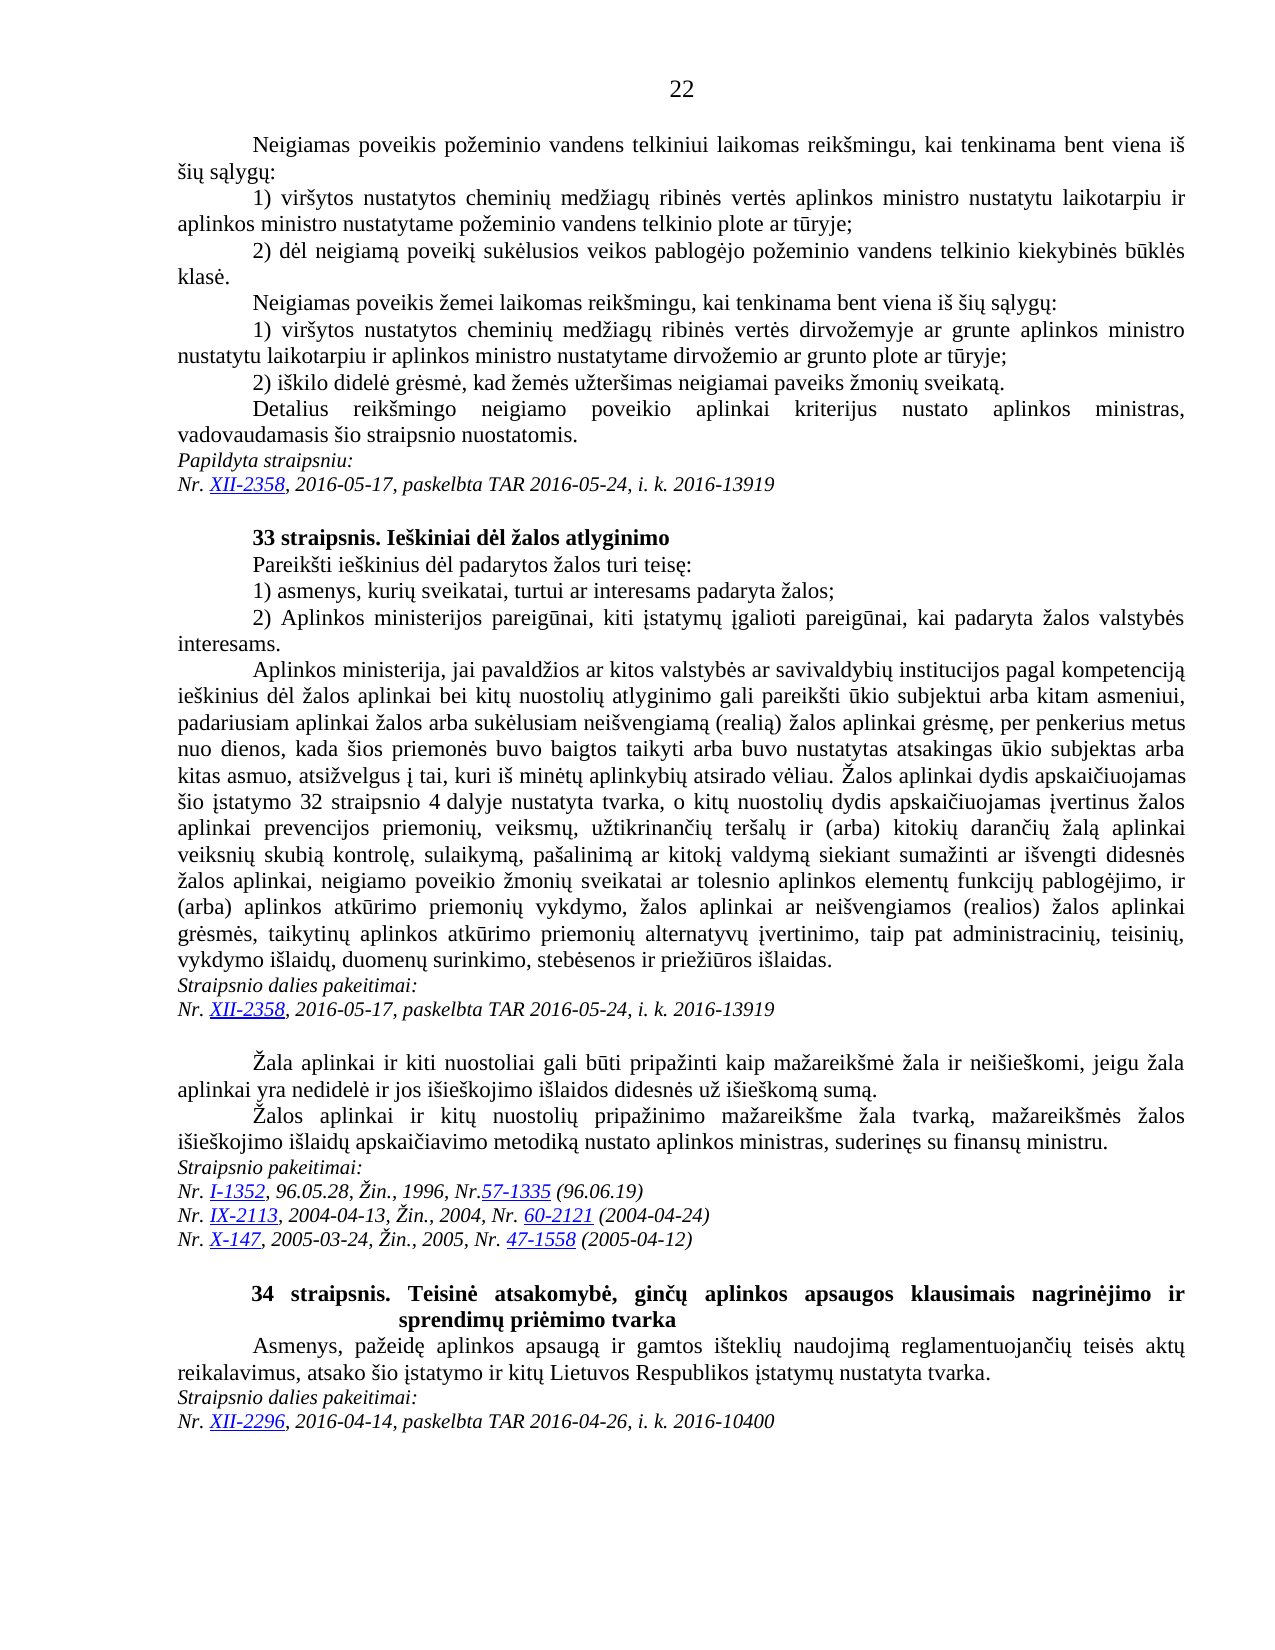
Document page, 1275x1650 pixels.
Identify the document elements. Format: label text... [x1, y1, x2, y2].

text 33 straipsnis. Ieškiniai dėl žalos atlyginimo [177, 524, 1186, 551]
text Nr. XII-2358, 2016-05-17, paskelbta TAR 2016-05-24, i. k. 2016-13919 [177, 472, 1186, 496]
text 1) asmenys, kurių sveikatai, turtui ar interesams padaryta žalos; [177, 577, 1186, 603]
text Nr. X-147, 2005-03-24, Žin., 2005, Nr. 47-1558 (2005-04-12) [177, 1227, 1186, 1251]
text 34 straipsnis. Teisinė atsakomybė, ginčų aplinkos apsaugos klausimais nagrinėjimo ir sprendimų priėmimo tvarka [251, 1280, 1186, 1332]
text Asmenys, pažeidę aplinkos apsaugą ir gamtos išteklių naudojimą reglamentuojančių teisės aktų reikalavimus, atsako šio įstatymo ir kitų Lietuvos Respublikos įstatymų nustatyta tvarka. [177, 1332, 1186, 1385]
text Aplinkos ministerija, jai pavaldžios ar kitos valstybės ar savivaldybių institucijos pagal kompetenciją ieškinius dėl žalos aplinkai bei kitų nuostolių atlyginimo gali pareikšti ūkio subjektui arba kitam asmeniui, padariusiam aplinkai žalos arba sukėlusiam neišvengiamą (realią) žalos aplinkai grėsmę, per penkerius metus nuo dienos, kada šios priemonės buvo baigtos taikyti arba buvo nustatytas atsakingas ūkio subjektas arba kitas asmuo, atsižvelgus į tai, kuri iš minėtų aplinkybių atsirado vėliau. Žalos aplinkai dydis apskaičiuojamas šio įstatymo 32 straipsnio 4 dalyje nustatyta tvarka, o kitų nuostolių dydis apskaičiuojamas įvertinus žalos aplinkai prevencijos priemonių, veiksmų, užtikrinančių teršalų ir (arba) kitokių darančių žalą aplinkai veiksnių skubią kontrolę, sulaikymą, pašalinimą ar kitokį valdymą siekiant sumažinti ar išvengti didesnės žalos aplinkai, neigiamo poveikio žmonių sveikatai ar tolesnio aplinkos elementų funkcijų pablogėjimo, ir (arba) aplinkos atkūrimo priemonių vykdymo, žalos aplinkai ar neišvengiamos (realios) žalos aplinkai grėsmės, taikytinų aplinkos atkūrimo priemonių alternatyvų įvertinimo, taip pat administracinių, teisinių, vykdymo išlaidų, duomenų surinkimo, stebėsenos ir priežiūros išlaidas. [177, 656, 1186, 972]
text Straipsnio pakeitimai: [177, 1155, 1186, 1179]
text Žala aplinkai ir kiti nuostoliai gali būti pripažinti kaip mažareikšmė žala ir neišieškomi, jeigu žala aplinkai yra nedidelė ir jos išieškojimo išlaidos didesnės už išieškomą sumą. [177, 1049, 1186, 1102]
text Nr. IX-2113, 2004-04-13, Žin., 2004, Nr. 60-2121 (2004-04-24) [177, 1203, 1186, 1227]
text Žalos aplinkai ir kitų nuostolių pripažinimo mažareikšme žala tvarką, mažareikšmės žalos išieškojimo išlaidų apskaičiavimo metodiką nustato aplinkos ministras, suderinęs su finansų ministru. [177, 1102, 1186, 1155]
text Nr. I-1352, 96.05.28, Žin., 1996, Nr.57-1335 (96.06.19) [177, 1179, 1186, 1203]
text Neigiamas poveikis požeminio vandens telkiniui laikomas reikšmingu, kai tenkinama bent viena iš šių sąlygų: [177, 131, 1186, 184]
text Papildyta straipsniu: [177, 448, 1186, 472]
text 1) viršytos nustatytos cheminių medžiagų ribinės vertės aplinkos ministro nustatytu laikotarpiu ir aplinkos ministro nustatytame požeminio vandens telkinio plote ar tūryje; [177, 184, 1186, 237]
text 2) iškilo didelė grėsmė, kad žemės užteršimas neigiamai paveiks žmonių sveikatą. [177, 368, 1186, 395]
text 2) Aplinkos ministerijos pareigūnai, kiti įstatymų įgalioti pareigūnai, kai padaryta žalos valstybės interesams. [177, 603, 1186, 656]
text 1) viršytos nustatytos cheminių medžiagų ribinės vertės dirvožemyje ar grunte aplinkos ministro nustatytu laikotarpiu ir aplinkos ministro nustatytame dirvožemio ar grunto plote ar tūryje; [177, 316, 1186, 368]
text Nr. XII-2296, 2016-04-14, paskelbta TAR 2016-04-26, i. k. 2016-10400 [177, 1409, 1186, 1433]
text 2) dėl neigiamą poveikį sukėlusios veikos pablogėjo požeminio vandens telkinio kiekybinės būklės klasė. [177, 237, 1186, 289]
text Nr. XII-2358, 2016-05-17, paskelbta TAR 2016-05-24, i. k. 2016-13919 [177, 997, 1186, 1021]
text Straipsnio dalies pakeitimai: [177, 972, 1186, 997]
text Pareikšti ieškinius dėl padarytos žalos turi teisę: [177, 551, 1186, 577]
text Straipsnio dalies pakeitimai: [177, 1385, 1186, 1409]
text Neigiamas poveikis žemei laikomas reikšmingu, kai tenkinama bent viena iš šių sąlygų: [177, 289, 1186, 316]
text Detalius reikšmingo neigiamo poveikio aplinkai kriterijus nustato aplinkos ministras, vadovaudamasis šio straipsnio nuostatomis. [177, 395, 1186, 448]
